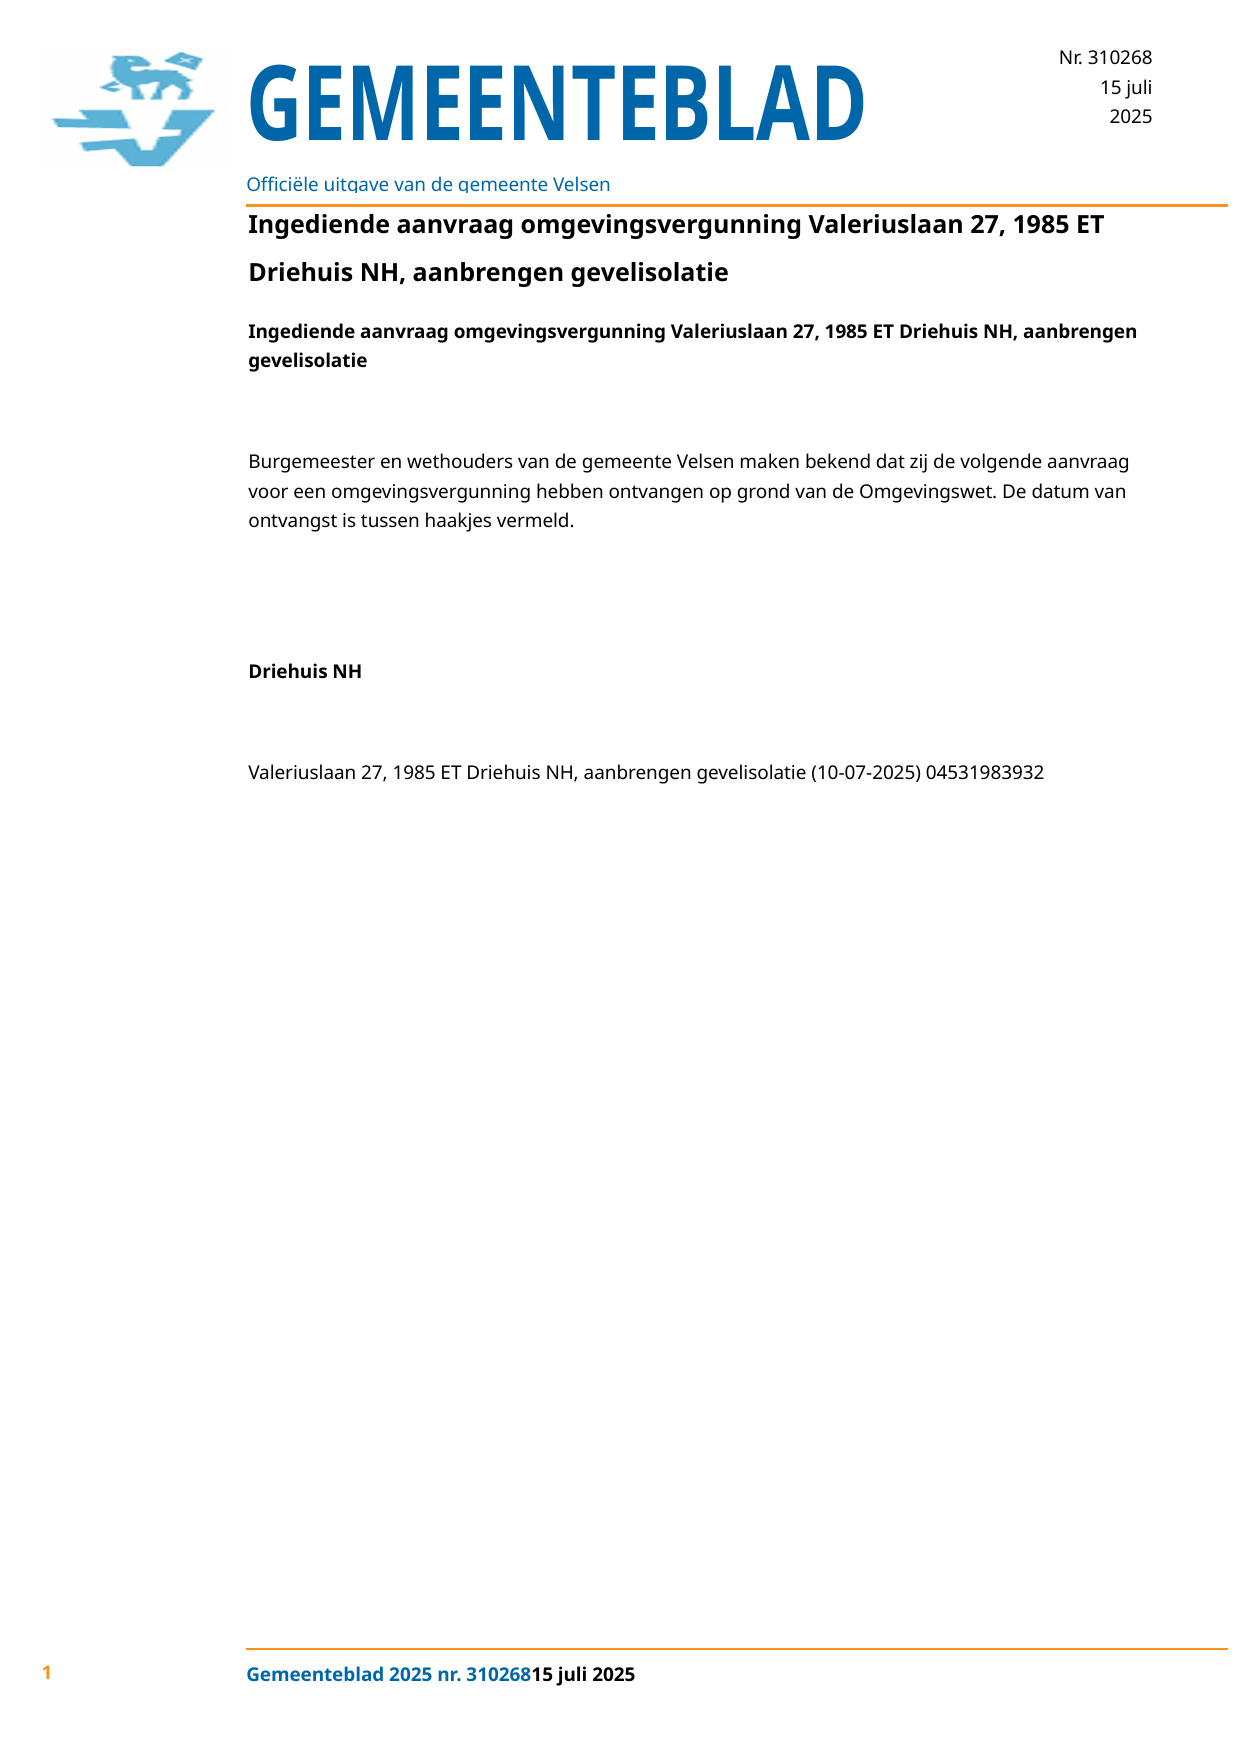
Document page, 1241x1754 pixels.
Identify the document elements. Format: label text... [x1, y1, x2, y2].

text Driehuis NH [248, 659, 1152, 684]
text Ingediende aanvraag omgevingsvergunning Valeriuslaan 27, 1985 ET Driehuis NH, aanbrengen gevelisolatie [248, 207, 1152, 288]
text Valeriuslaan 27, 1985 ET Driehuis NH, aanbrengen gevelisolatie (10-07-2025) 04531983932 [248, 759, 1152, 785]
text Burgemeester en wethouders van de gemeente Velsen maken bekend dat zij de volgende aanvraag voor een omgevingsvergunning hebben ontvangen op grond van de Omgevingswet. De datum van ontvangst is tussen haakjes vermeld. [248, 448, 1152, 533]
text Ingediende aanvraag omgevingsvergunning Valeriuslaan 27, 1985 ET Driehuis NH, aanbrengen gevelisolatie [248, 318, 1152, 373]
picture [41, 47, 231, 172]
